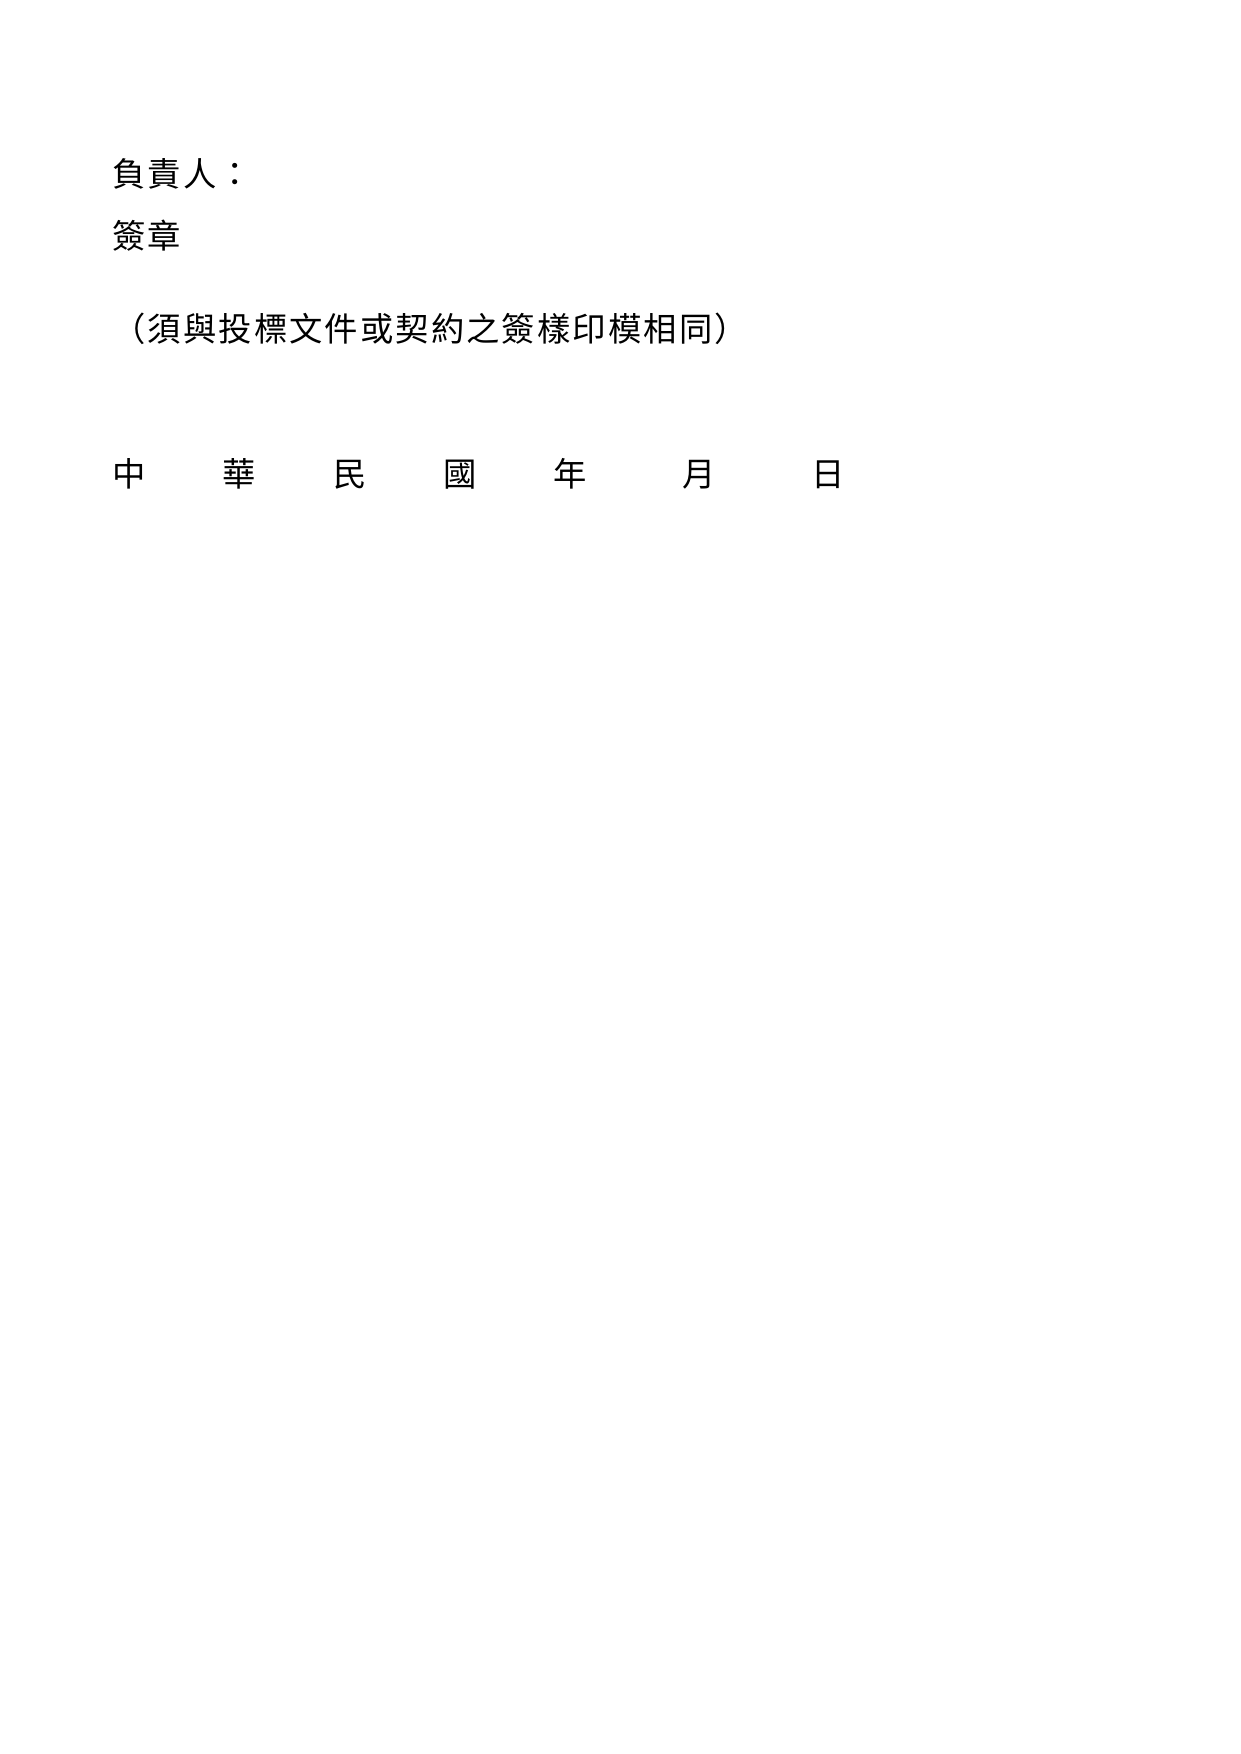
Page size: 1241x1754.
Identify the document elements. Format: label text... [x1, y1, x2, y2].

text 中 華 民 國 年 月 日 [112, 429, 1169, 496]
text 負責人： 簽章 [112, 130, 1044, 255]
text （須與投標文件或契約之簽樣印模相同） [112, 285, 1044, 347]
